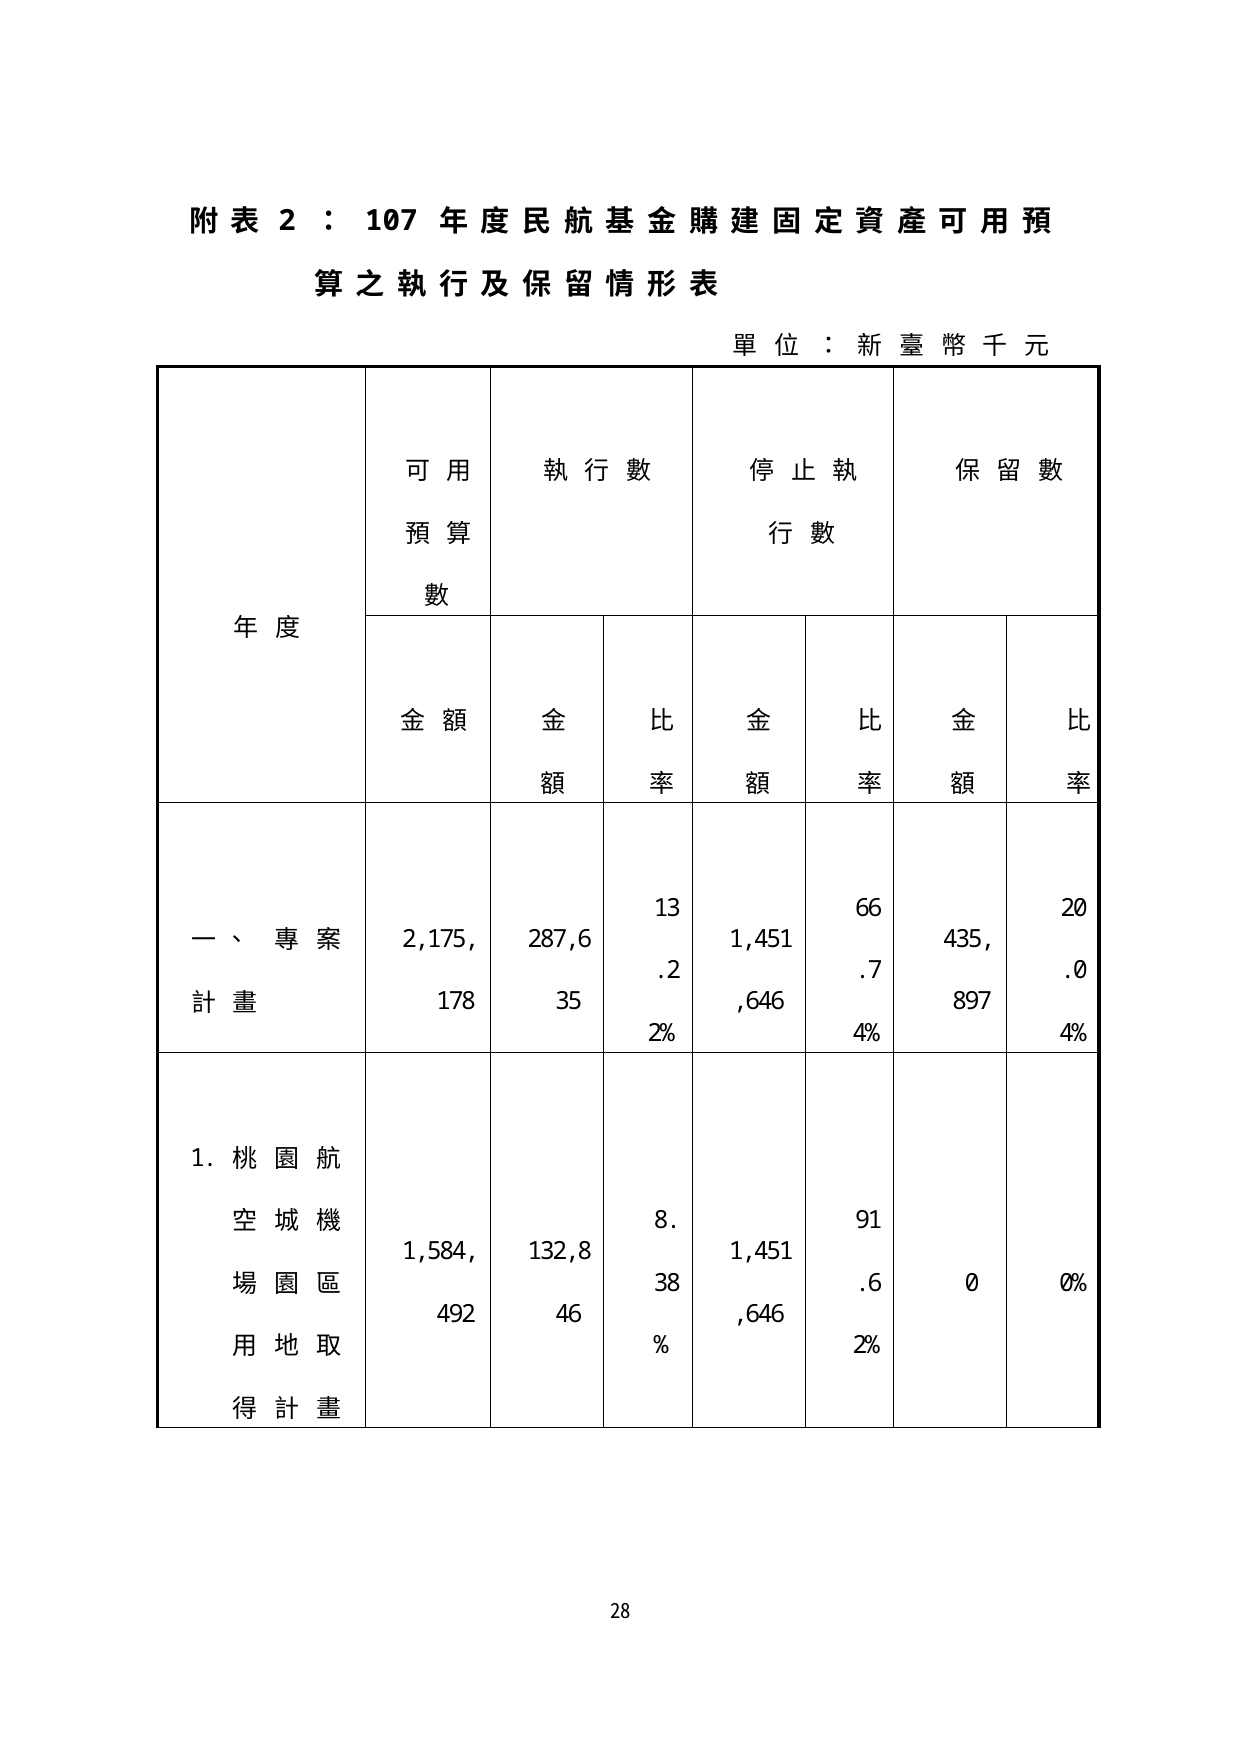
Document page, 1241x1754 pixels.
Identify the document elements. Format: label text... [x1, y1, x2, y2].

table_cell 66.74% [806, 803, 893, 1052]
table_header 保留數 [894, 368, 1097, 615]
table_cell 比率 [806, 616, 893, 802]
table_cell 金額 [491, 616, 603, 802]
table_header 停止執行數 [693, 368, 893, 615]
table_cell 0% [1007, 1053, 1097, 1427]
table_cell 435,897 [894, 803, 1006, 1052]
table_cell 1,451,646 [693, 1053, 805, 1427]
table_cell 1,451,646 [693, 803, 805, 1052]
table_cell 8.38% [604, 1053, 692, 1427]
table_cell 一、專案計畫 [159, 803, 365, 1052]
table_cell 132,846 [491, 1053, 603, 1427]
text 附表2：107年度民航基金購建固定資產可用預算之執行及保留情形表 [148, 177, 1058, 302]
table_cell 0 [894, 1053, 1006, 1427]
table_header 執行數 [491, 368, 692, 615]
table_cell 2,175,178 [366, 803, 490, 1052]
table_cell 20.04% [1007, 803, 1097, 1052]
table_cell 金額 [693, 616, 805, 802]
table_cell 1.桃園航空城機場園區用地取得計畫 [159, 1053, 365, 1427]
table_cell 287,635 [491, 803, 603, 1052]
table_cell 1,584,492 [366, 1053, 490, 1427]
table_header 可用預算數 [366, 368, 490, 615]
table_cell 91.62% [806, 1053, 893, 1427]
table_header 年度 [159, 368, 365, 802]
table_cell 比率 [1007, 616, 1097, 802]
table_cell 比率 [604, 616, 692, 802]
text 單位：新臺幣千元 [183, 302, 1058, 365]
table_cell 13.22% [604, 803, 692, 1052]
table_cell 金額 [894, 616, 1006, 802]
table_cell 金額 [366, 616, 490, 802]
